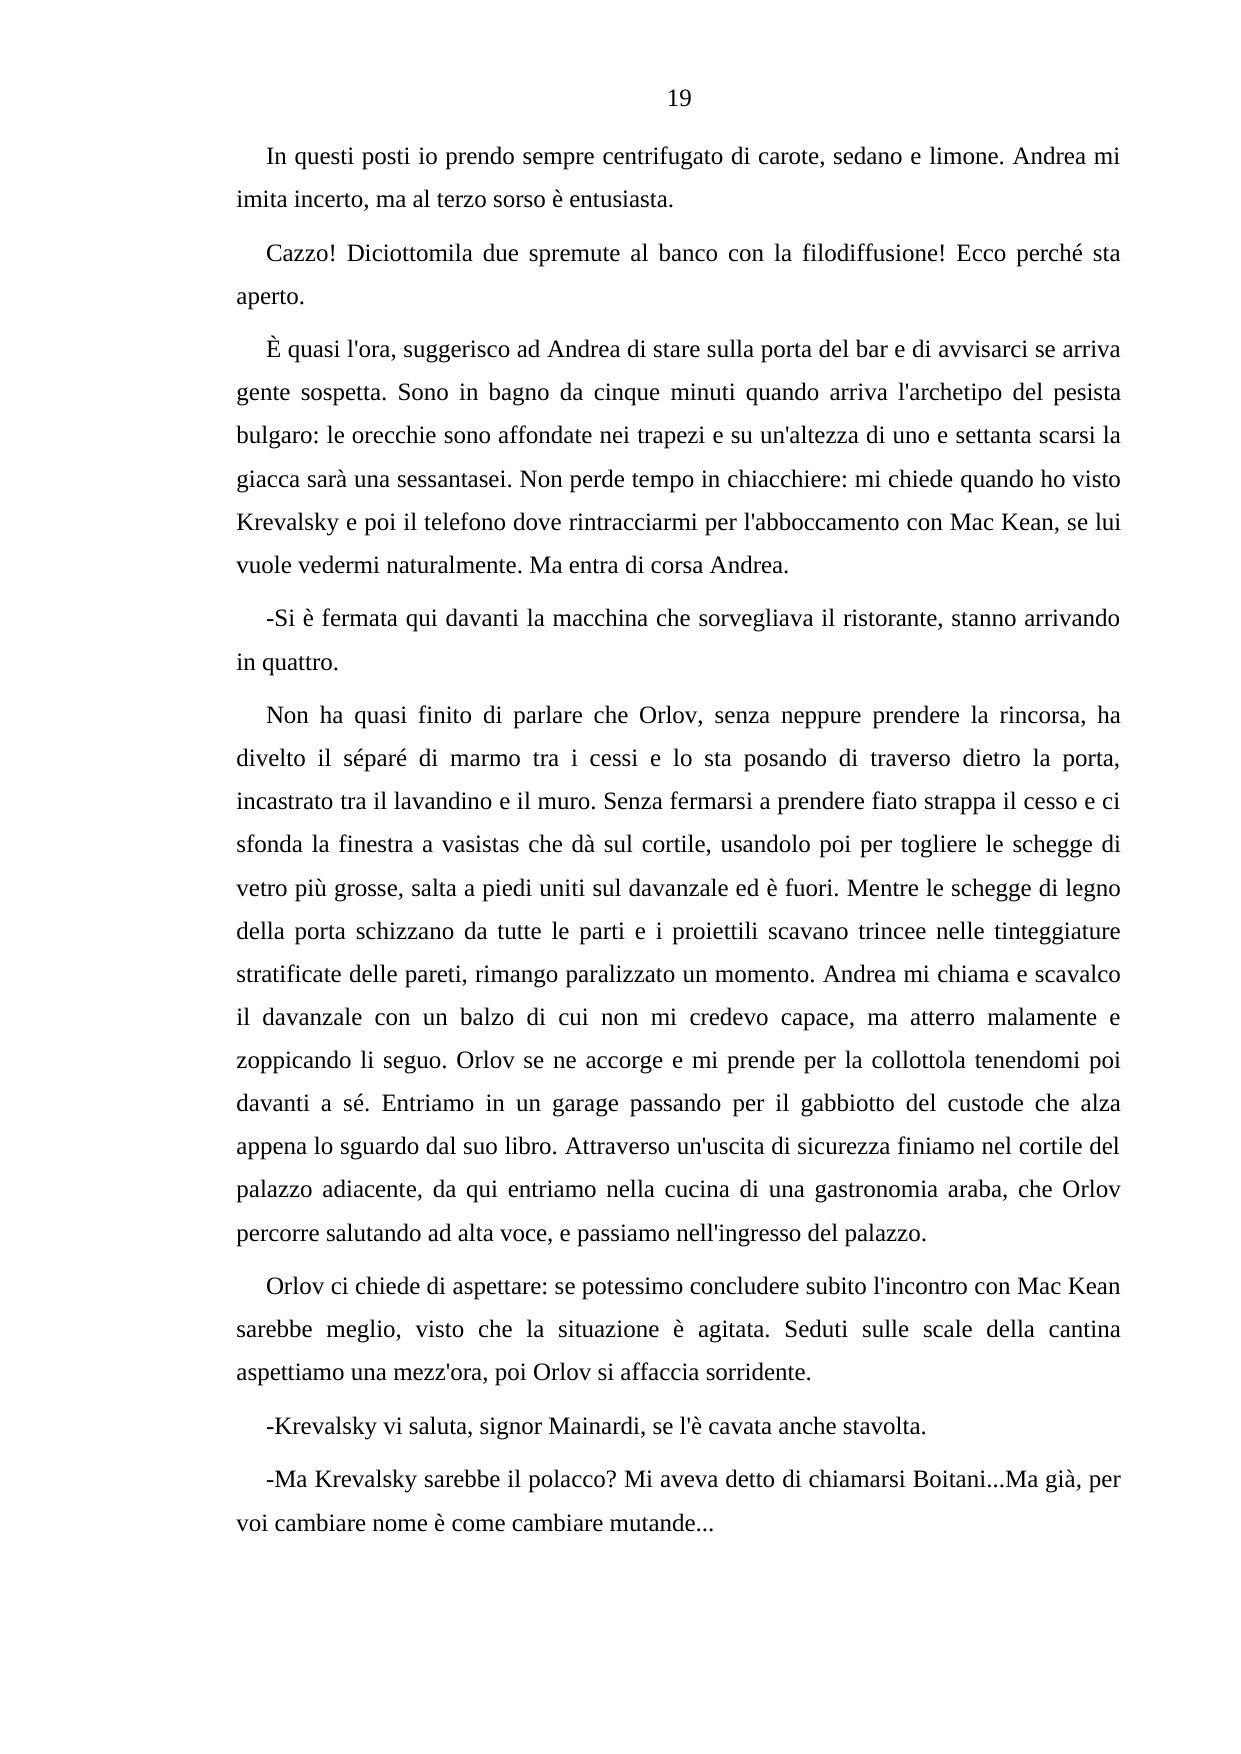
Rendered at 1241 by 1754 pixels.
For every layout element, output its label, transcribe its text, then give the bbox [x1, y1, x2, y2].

text -Si è fermata qui davanti la macchina che sorvegliava il ristorante, stanno arrivando in quattro. [236, 603, 1122, 675]
text -Ma Krevalsky sarebbe il polacco? Mi aveva detto di chiamarsi Boitani...Ma già, per voi cambiare nome è come cambiare mutande... [236, 1464, 1122, 1536]
text Orlov ci chiede di aspettare: se potessimo concludere subito l'incontro con Mac Kean sarebbe meglio, visto che la situazione è agitata. Seduti sulle scale della cantina aspettiamo una mezz'ora, poi Orlov si affaccia sorridente. [236, 1271, 1122, 1386]
text In questi posti io prendo sempre centrifugato di carote, sedano e limone. Andrea mi imita incerto, ma al terzo sorso è entusiasta. [236, 141, 1122, 213]
text È quasi l'ora, suggerisco ad Andrea di stare sulla porta del bar e di avvisarci se arriva gente sospetta. Sono in bagno da cinque minuti quando arriva l'archetipo del pesista bulgaro: le orecchie sono affondate nei trapezi e su un'altezza di uno e settanta scarsi la giacca sarà una sessantasei. Non perde tempo in chiacchiere: mi chiede quando ho visto Krevalsky e poi il telefono dove rintracciarmi per l'abboccamento con Mac Kean, se lui vuole vedermi naturalmente. Ma entra di corsa Andrea. [236, 334, 1122, 579]
text -Krevalsky vi saluta, signor Mainardi, se l'è cavata anche stavolta. [236, 1411, 1122, 1440]
text Non ha quasi finito di parlare che Orlov, senza neppure prendere la rincorsa, ha divelto il séparé di marmo tra i cessi e lo sta posando di traverso dietro la porta, incastrato tra il lavandino e il muro. Senza fermarsi a prendere fiato strappa il cesso e ci sfonda la finestra a vasistas che dà sul cortile, usandolo poi per togliere le schegge di vetro più grosse, salta a piedi uniti sul davanzale ed è fuori. Mentre le schegge di legno della porta schizzano da tutte le parti e i proiettili scavano trincee nelle tinteggiature stratificate delle pareti, rimango paralizzato un momento. Andrea mi chiama e scavalco il davanzale con un balzo di cui non mi credevo capace, ma atterro malamente e zoppicando li seguo. Orlov se ne accorge e mi prende per la collottola tenendomi poi davanti a sé. Entriamo in un garage passando per il gabbiotto del custode che alza appena lo sguardo dal suo libro. Attraverso un'uscita di sicurezza finiamo nel cortile del palazzo adiacente, da qui entriamo nella cucina di una gastronomia araba, che Orlov percorre salutando ad alta voce, e passiamo nell'ingresso del palazzo. [236, 700, 1122, 1246]
text Cazzo! Diciottomila due spremute al banco con la filodiffusione! Ecco perché sta aperto. [236, 238, 1122, 309]
